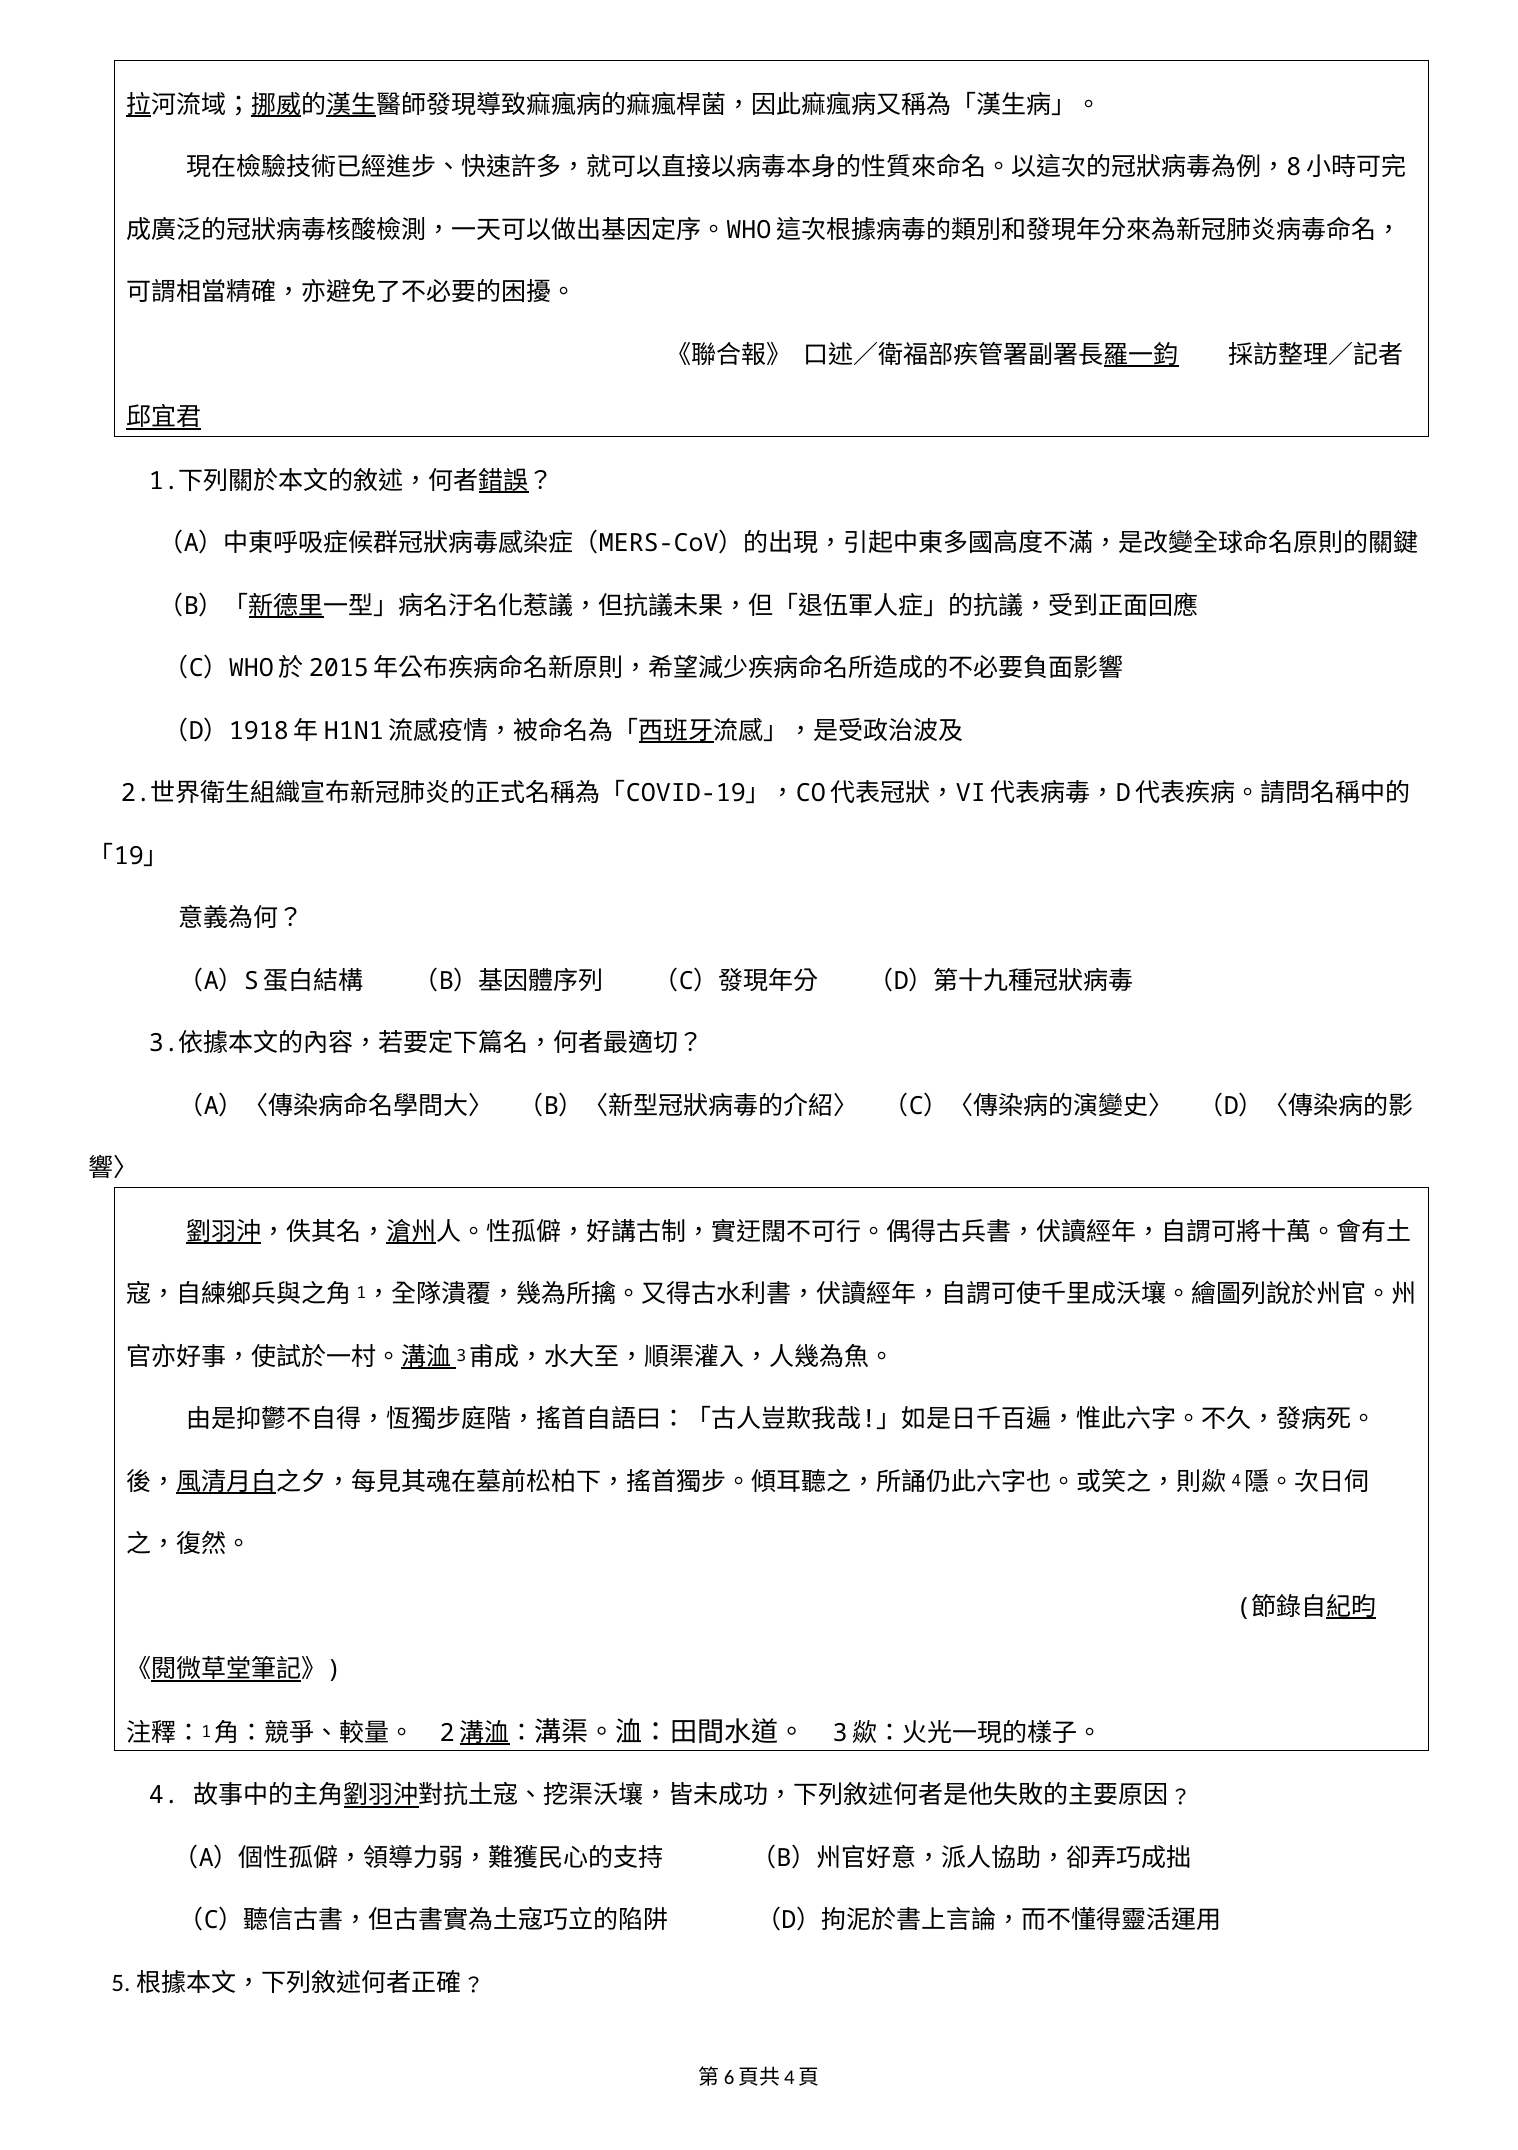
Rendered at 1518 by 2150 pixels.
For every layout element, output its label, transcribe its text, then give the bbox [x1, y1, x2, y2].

text 意義為何？ [89, 874, 1429, 937]
text 2.世界衛生組織宣布新冠肺炎的正式名稱為「COVID-19」，CO代表冠狀，VI代表病毒，D代表疾病。請問名稱中的「19」 [89, 749, 1429, 874]
table_header 拉河流域；挪威的漢生醫師發現導致痲瘋病的痲瘋桿菌，因此痲瘋病又稱為「漢生病」。 現在檢驗技術已經進步、快速許多，就可以直接以病毒本身的性質來命名。以這次的冠狀病毒為例，8小時可完成廣泛的冠狀病毒核酸檢測，一天可以做出基因定序。WHO這次根據病毒的類別和發現年分來為新冠肺炎病毒命名，可謂相當精確，亦避免了不必要的困擾。 《聯合報》 口述／衛福部疾管署副署長羅一鈞 採訪整理／記者邱宜君 [115, 61, 1428, 436]
text 4. 故事中的主角劉羽沖對抗土寇、挖渠沃壤，皆未成功，下列敘述何者是他失敗的主要原因﹖ [89, 1751, 1429, 1814]
table_header ​劉羽沖，佚其名，滄州人。性孤僻，好講古制，實迂闊不可行。偶得古兵書，伏讀經年，自謂可將十萬。會有土寇，自練鄉兵與之角1，全隊潰覆，幾為所擒。又得古水利書，伏讀經年，自謂可使千里成沃壤。繪圖列說於州官。州官亦好事，使試於一村。溝洫3甫成，水大至，順渠灌入，人幾為魚。 由是抑鬱不自得，恆獨步庭階，搖首自語曰：「古人豈欺我哉!」如是日千百遍，惟此六字。不久，發病死。後，風清月白之夕，每見其魂在墓前松柏下，搖首獨步。傾耳聽之，所誦仍此六字也。或笑之，則歘4隱。次日伺之，復然。 (節錄自紀昀《閱微草堂筆記》) 注釋：1角：競爭、較量。 2溝洫：溝渠。洫：田間水道。 3歘：火光一現的樣子。 [115, 1188, 1428, 1750]
text （A）中東呼吸症候群冠狀病毒感染症（MERS-CoV）的出現，引起中東多國高度不滿，是改變全球命名原則的關鍵 [103, 499, 1429, 562]
text （D）1918年H1N1流感疫情，被命名為「西班牙流感」，是受政治波及 [89, 687, 1429, 749]
text （A）〈傳染病命名學問大〉 （B）〈新型冠狀病毒的介紹〉 （C）〈傳染病的演變史〉 （D）〈傳染病的影響〉 [89, 1062, 1429, 1187]
text （A）個性孤僻，領導力弱，難獲民心的支持 （B）州官好意，派人協助，卻弄巧成拙 [103, 1814, 1429, 1876]
text 3.依據本文的內容，若要定下篇名，何者最適切？ [89, 999, 1429, 1062]
text （C）聽信古書，但古書實為土寇巧立的陷阱 （D）拘泥於書上言論，而不懂得靈活運用 [89, 1876, 1429, 1939]
text （C）WHO於2015年公布疾病命名新原則，希望減少疾病命名所造成的不必要負面影響 [89, 624, 1429, 687]
text 1.下列關於本文的敘述，何者錯誤？ [89, 437, 1429, 499]
text （A）S蛋白結構 （B）基因體序列 （C）發現年分 （D）第十九種冠狀病毒 [89, 937, 1429, 999]
text （B）「新德里一型」病名汙名化惹議，但抗議未果，但「退伍軍人症」的抗議，受到正面回應 [103, 562, 1429, 624]
text 5. 根據本文，下列敘述何者正確﹖ [89, 1939, 1429, 2001]
